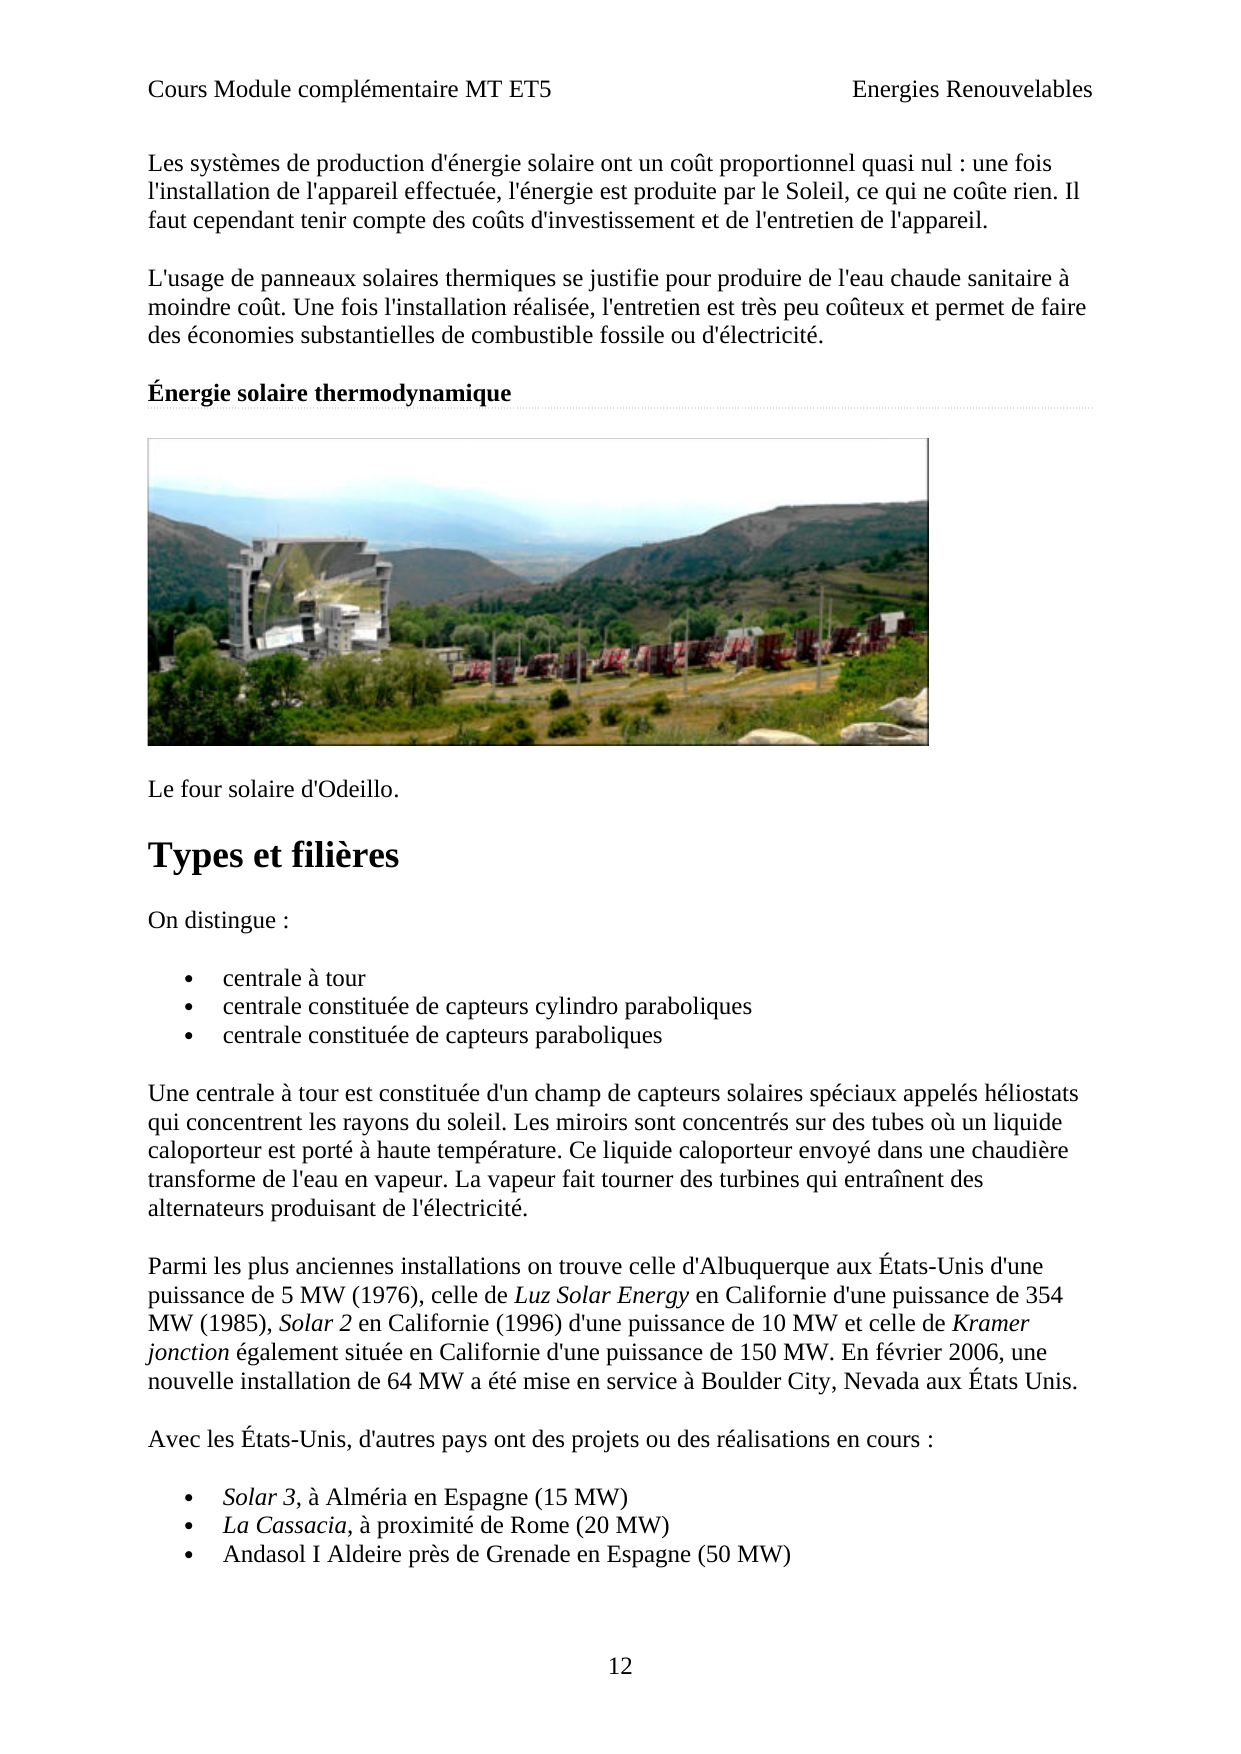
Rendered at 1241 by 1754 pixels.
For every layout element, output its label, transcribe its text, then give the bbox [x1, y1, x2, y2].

list La Cassacia, à proximité de Rome (20 MW) [185, 1511, 1093, 1539]
text L'usage de panneaux solaires thermiques se justifie pour produire de l'eau chaude sanitaire à moindre coût. Une fois l'installation réalisée, l'entretien est très peu coûteux et permet de faire des économies substantielles de combustible fossile ou d'électricité. [148, 263, 1093, 349]
text Avec les États-Unis, d'autres pays ont des projets ou des réalisations en cours : [148, 1424, 1093, 1453]
list Solar 3, à Alméria en Espagne (15 MW) [185, 1482, 1093, 1511]
text Les systèmes de production d'énergie solaire ont un coût proportionnel quasi nul : une fois l'installation de l'appareil effectuée, l'énergie est produite par le Soleil, ce qui ne coûte rien. Il faut cependant tenir compte des coûts d'investissement et de l'entretien de l'appareil. [148, 148, 1093, 234]
picture [147, 438, 929, 746]
list centrale à tour [185, 963, 1093, 991]
list centrale constituée de capteurs cylindro paraboliques [185, 991, 1093, 1020]
subtitle Types et filières [148, 832, 1093, 876]
text On distingue : [148, 905, 1093, 933]
list Andasol I Aldeire près de Grenade en Espagne (50 MW) [185, 1539, 1093, 1568]
text Le four solaire d'Odeillo. [148, 774, 1093, 803]
subtitle Énergie solaire thermodynamique [148, 378, 1093, 409]
text Parmi les plus anciennes installations on trouve celle d'Albuquerque aux États-Unis d'une puissance de 5 MW (1976), celle de Luz Solar Energy en Californie d'une puissance de 354 MW (1985), Solar 2 en Californie (1996) d'une puissance de 10 MW et celle de Kramer jonction également située en Californie d'une puissance de 150 MW. En février 2006, une nouvelle installation de 64 MW a été mise en service à Boulder City, Nevada aux États Unis. [148, 1251, 1093, 1395]
text Une centrale à tour est constituée d'un champ de capteurs solaires spéciaux appelés héliostats qui concentrent les rayons du soleil. Les miroirs sont concentrés sur des tubes où un liquide caloporteur est porté à haute température. Ce liquide caloporteur envoyé dans une chaudière transforme de l'eau en vapeur. La vapeur fait tourner des turbines qui entraînent des alternateurs produisant de l'électricité. [148, 1078, 1093, 1222]
list centrale constituée de capteurs paraboliques [185, 1020, 1093, 1049]
